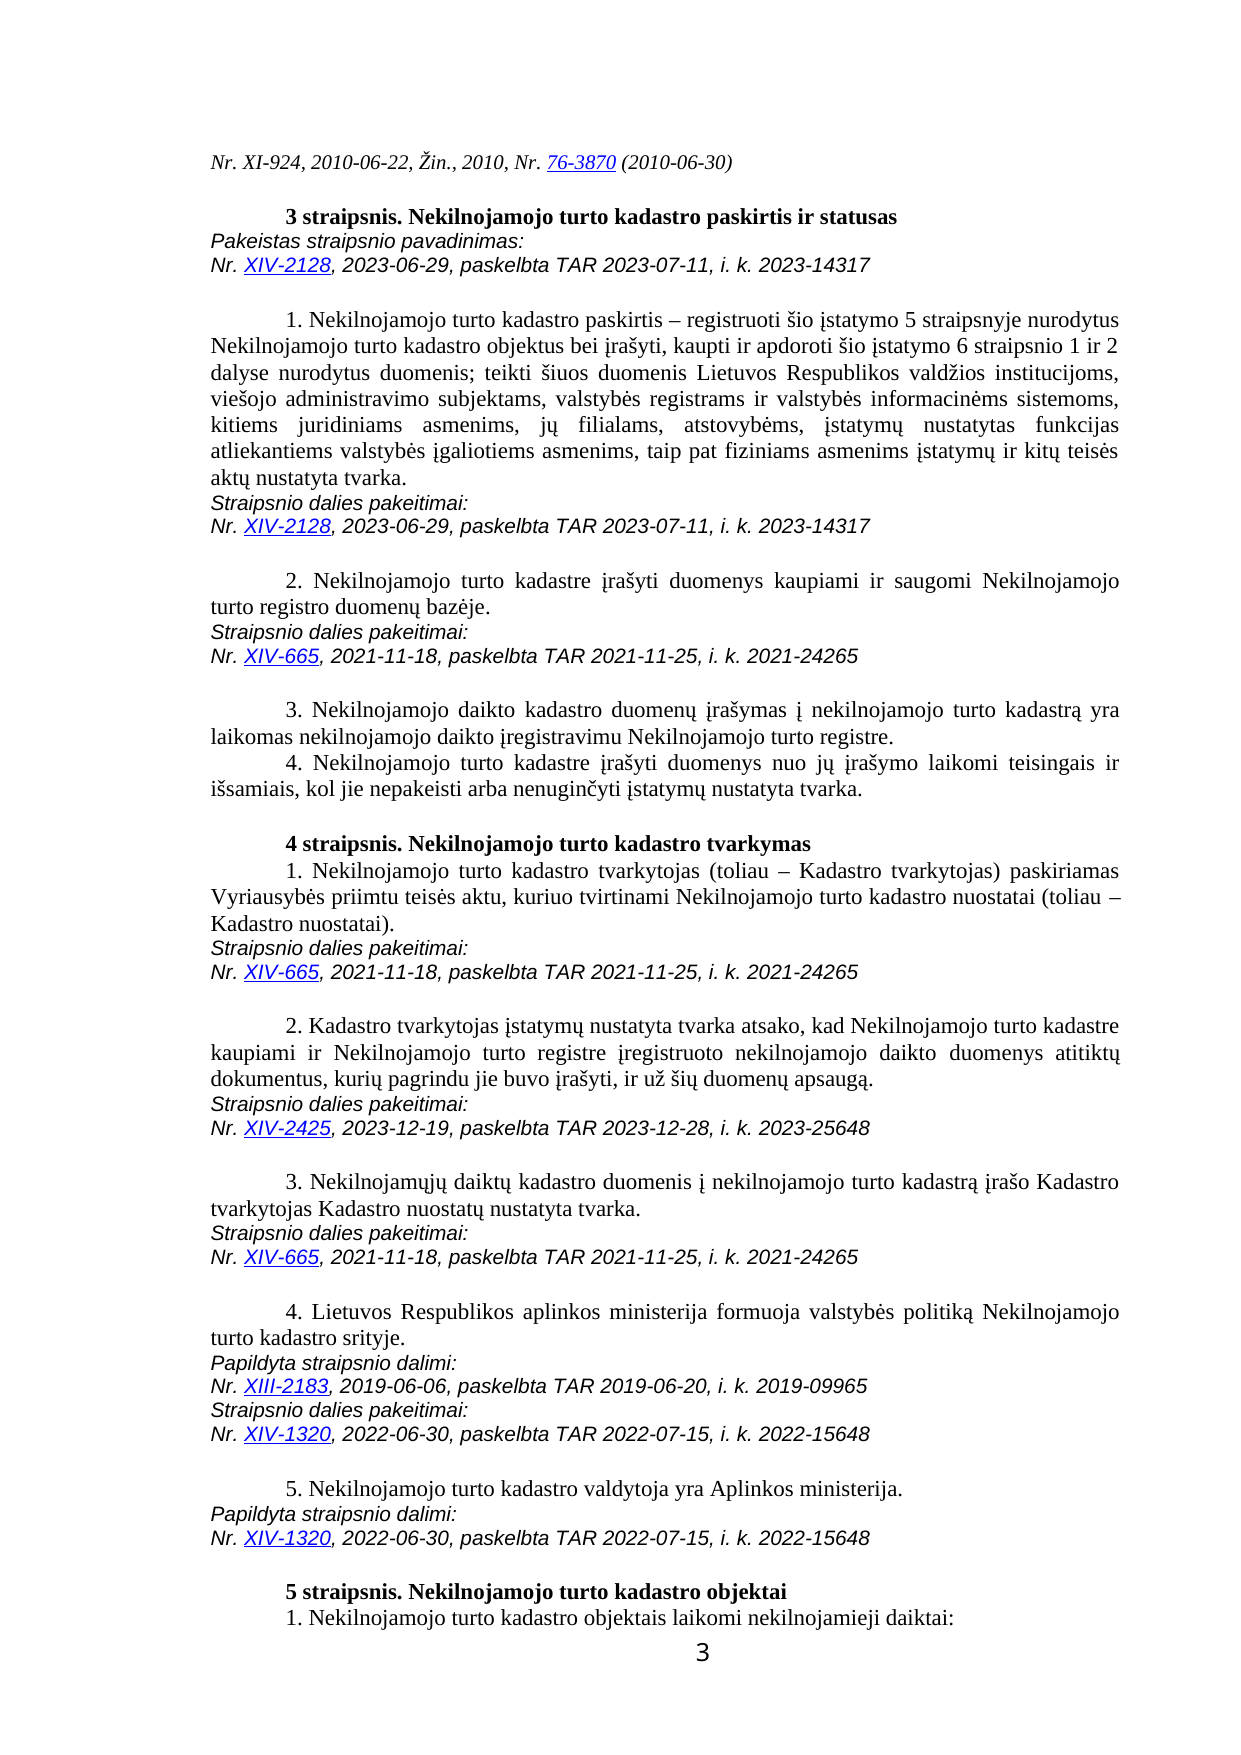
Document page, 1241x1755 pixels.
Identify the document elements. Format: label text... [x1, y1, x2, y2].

text Nr. XIV-1320, 2022-06-30, paskelbta TAR 2022-07-15, i. k. 2022-15648 [210, 1525, 1120, 1549]
text Straipsnio dalies pakeitimai: [210, 1221, 1120, 1245]
text Pakeistas straipsnio pavadinimas: [210, 229, 1120, 253]
text 3. Nekilnojamųjų daiktų kadastro duomenis į nekilnojamojo turto kadastrą įrašo Kadastro tvarkytojas Kadastro nuostatų nustatyta tvarka. [210, 1168, 1120, 1221]
text 2. Nekilnojamojo turto kadastre įrašyti duomenys kaupiami ir saugomi Nekilnojamojo turto registro duomenų bazėje. [210, 567, 1120, 620]
text Nr. XIII-2183, 2019-06-06, paskelbta TAR 2019-06-20, i. k. 2019-09965 [210, 1374, 1120, 1398]
text Nr. XI-924, 2010-06-22, Žin., 2010, Nr. 76-3870 (2010-06-30) [210, 150, 1120, 174]
text 1. Nekilnojamojo turto kadastro paskirtis – registruoti šio įstatymo 5 straipsnyje nurodytus Nekilnojamojo turto kadastro objektus bei įrašyti, kaupti ir apdoroti šio įstatymo 6 straipsnio 1 ir 2 dalyse nurodytus duomenis; teikti šiuos duomenis Lietuvos Respublikos valdžios institucijoms, viešojo administravimo subjektams, valstybės registrams ir valstybės informacinėms sistemoms, kitiems juridiniams asmenims, jų filialams, atstovybėms, įstatymų nustatytas funkcijas atliekantiems valstybės įgaliotiems asmenims, taip pat fiziniams asmenims įstatymų ir kitų teisės aktų nustatyta tvarka. [210, 306, 1120, 490]
text Straipsnio dalies pakeitimai: [210, 620, 1120, 644]
text Nr. XIV-2425, 2023-12-19, paskelbta TAR 2023-12-28, i. k. 2023-25648 [210, 1116, 1120, 1139]
text Nr. XIV-665, 2021-11-18, paskelbta TAR 2021-11-25, i. k. 2021-24265 [210, 1245, 1120, 1269]
text 5. Nekilnojamojo turto kadastro valdytoja yra Aplinkos ministerija. [210, 1475, 1120, 1501]
text Papildyta straipsnio dalimi: [210, 1501, 1120, 1525]
text Papildyta straipsnio dalimi: [210, 1350, 1120, 1374]
text 4. Nekilnojamojo turto kadastre įrašyti duomenys nuo jų įrašymo laikomi teisingais ir išsamiais, kol jie nepakeisti arba nenuginčyti įstatymų nustatyta tvarka. [210, 749, 1120, 802]
text Nr. XIV-665, 2021-11-18, paskelbta TAR 2021-11-25, i. k. 2021-24265 [210, 644, 1120, 668]
text 1. Nekilnojamojo turto kadastro objektais laikomi nekilnojamieji daiktai: [210, 1604, 1120, 1631]
text Straipsnio dalies pakeitimai: [210, 1092, 1120, 1116]
text 2. Kadastro tvarkytojas įstatymų nustatyta tvarka atsako, kad Nekilnojamojo turto kadastre kaupiami ir Nekilnojamojo turto registre įregistruoto nekilnojamojo daikto duomenys atitiktų dokumentus, kurių pagrindu jie buvo įrašyti, ir už šių duomenų apsaugą. [210, 1013, 1120, 1092]
text Nr. XIV-665, 2021-11-18, paskelbta TAR 2021-11-25, i. k. 2021-24265 [210, 960, 1120, 984]
text 4 straipsnis. Nekilnojamojo turto kadastro tvarkymas [210, 831, 1120, 857]
text Nr. XIV-2128, 2023-06-29, paskelbta TAR 2023-07-11, i. k. 2023-14317 [210, 253, 1120, 277]
text Straipsnio dalies pakeitimai: [210, 936, 1120, 960]
text 5 straipsnis. Nekilnojamojo turto kadastro objektai [210, 1578, 1120, 1604]
text Straipsnio dalies pakeitimai: [210, 490, 1120, 514]
text Nr. XIV-2128, 2023-06-29, paskelbta TAR 2023-07-11, i. k. 2023-14317 [210, 514, 1120, 538]
text Nr. XIV-1320, 2022-06-30, paskelbta TAR 2022-07-15, i. k. 2022-15648 [210, 1422, 1120, 1446]
text 3 straipsnis. Nekilnojamojo turto kadastro paskirtis ir statusas [210, 203, 1120, 229]
text 1. Nekilnojamojo turto kadastro tvarkytojas (toliau – Kadastro tvarkytojas) paskiriamas Vyriausybės priimtu teisės aktu, kuriuo tvirtinami Nekilnojamojo turto kadastro nuostatai (toliau – Kadastro nuostatai). [210, 857, 1120, 936]
text 4. Lietuvos Respublikos aplinkos ministerija formuoja valstybės politiką Nekilnojamojo turto kadastro srityje. [210, 1298, 1120, 1350]
text Straipsnio dalies pakeitimai: [210, 1398, 1120, 1422]
text 3. Nekilnojamojo daikto kadastro duomenų įrašymas į nekilnojamojo turto kadastrą yra laikomas nekilnojamojo daikto įregistravimu Nekilnojamojo turto registre. [210, 696, 1120, 749]
